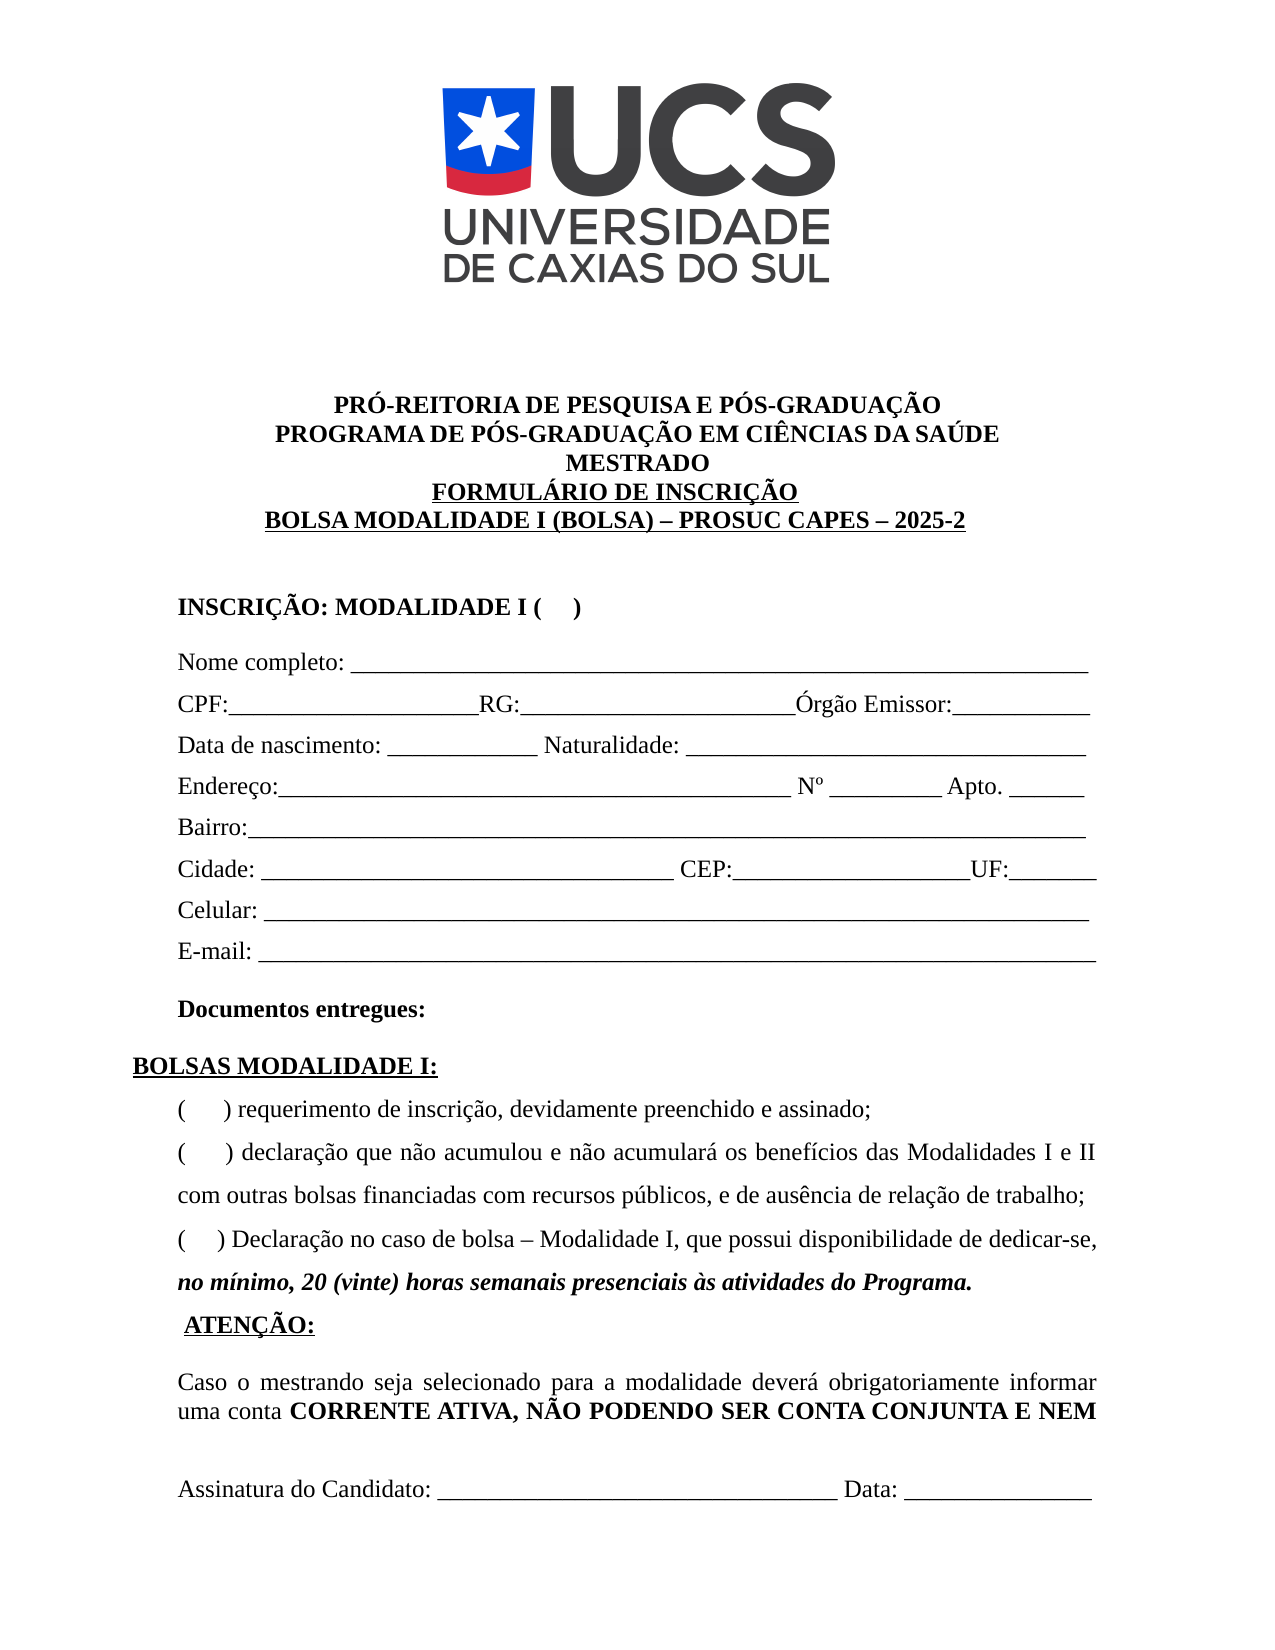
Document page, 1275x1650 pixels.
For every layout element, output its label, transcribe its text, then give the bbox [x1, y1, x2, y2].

text Documentos entregues: [177, 994, 1098, 1022]
text PROGRAMA DE PÓS-GRADUAÇÃO EM CIÊNCIAS DA SAÚDE [177, 419, 1098, 448]
text Data de nascimento: ____________ Naturalidade: ________________________________ [177, 730, 1098, 759]
text PRÓ-REITORIA DE PESQUISA E PÓS-GRADUAÇÃO [177, 391, 1098, 419]
text CPF:____________________RG:______________________Órgão Emissor:___________ [177, 689, 1098, 717]
text ( ) Declaração no caso de bolsa – Modalidade I, que possui disponibilidade de dedicar-se, no mínimo, 20 (vinte) horas semanais presenciais às atividades do Programa. [177, 1224, 1098, 1296]
text ( ) declaração que não acumulou e não acumulará os benefícios das Modalidades I e II com outras bolsas financiadas com recursos públicos, e de ausência de relação de trabalho; [177, 1137, 1098, 1209]
text Bairro:___________________________________________________________________ [177, 812, 1098, 841]
picture [440, 83, 835, 283]
text Caso o mestrando seja selecionado para a modalidade deverá obrigatoriamente informar uma conta CORRENTE ATIVA, NÃO PODENDO SER CONTA CONJUNTA E NEM [177, 1367, 1098, 1425]
text ATENÇÃO: [177, 1310, 1098, 1339]
text BOLSA MODALIDADE I (BOLSA) – PROSUC CAPES – 2025-2 [132, 506, 1098, 534]
text MESTRADO [177, 448, 1098, 477]
text INSCRIÇÃO: MODALIDADE I ( ) [132, 592, 1098, 621]
text Celular: __________________________________________________________________ [177, 895, 1098, 924]
text E-mail: ___________________________________________________________________ [177, 936, 1098, 965]
text Nome completo: ___________________________________________________________ [177, 647, 1098, 676]
text BOLSAS MODALIDADE I: [132, 1051, 1098, 1080]
text ( ) requerimento de inscrição, devidamente preenchido e assinado; [177, 1094, 1098, 1123]
text FORMULÁRIO DE INSCRIÇÃO [132, 477, 1098, 506]
text Endereço:_________________________________________ Nº _________ Apto. ______ [177, 771, 1098, 800]
text Cidade: _________________________________ CEP:___________________UF:_______ [177, 854, 1098, 882]
